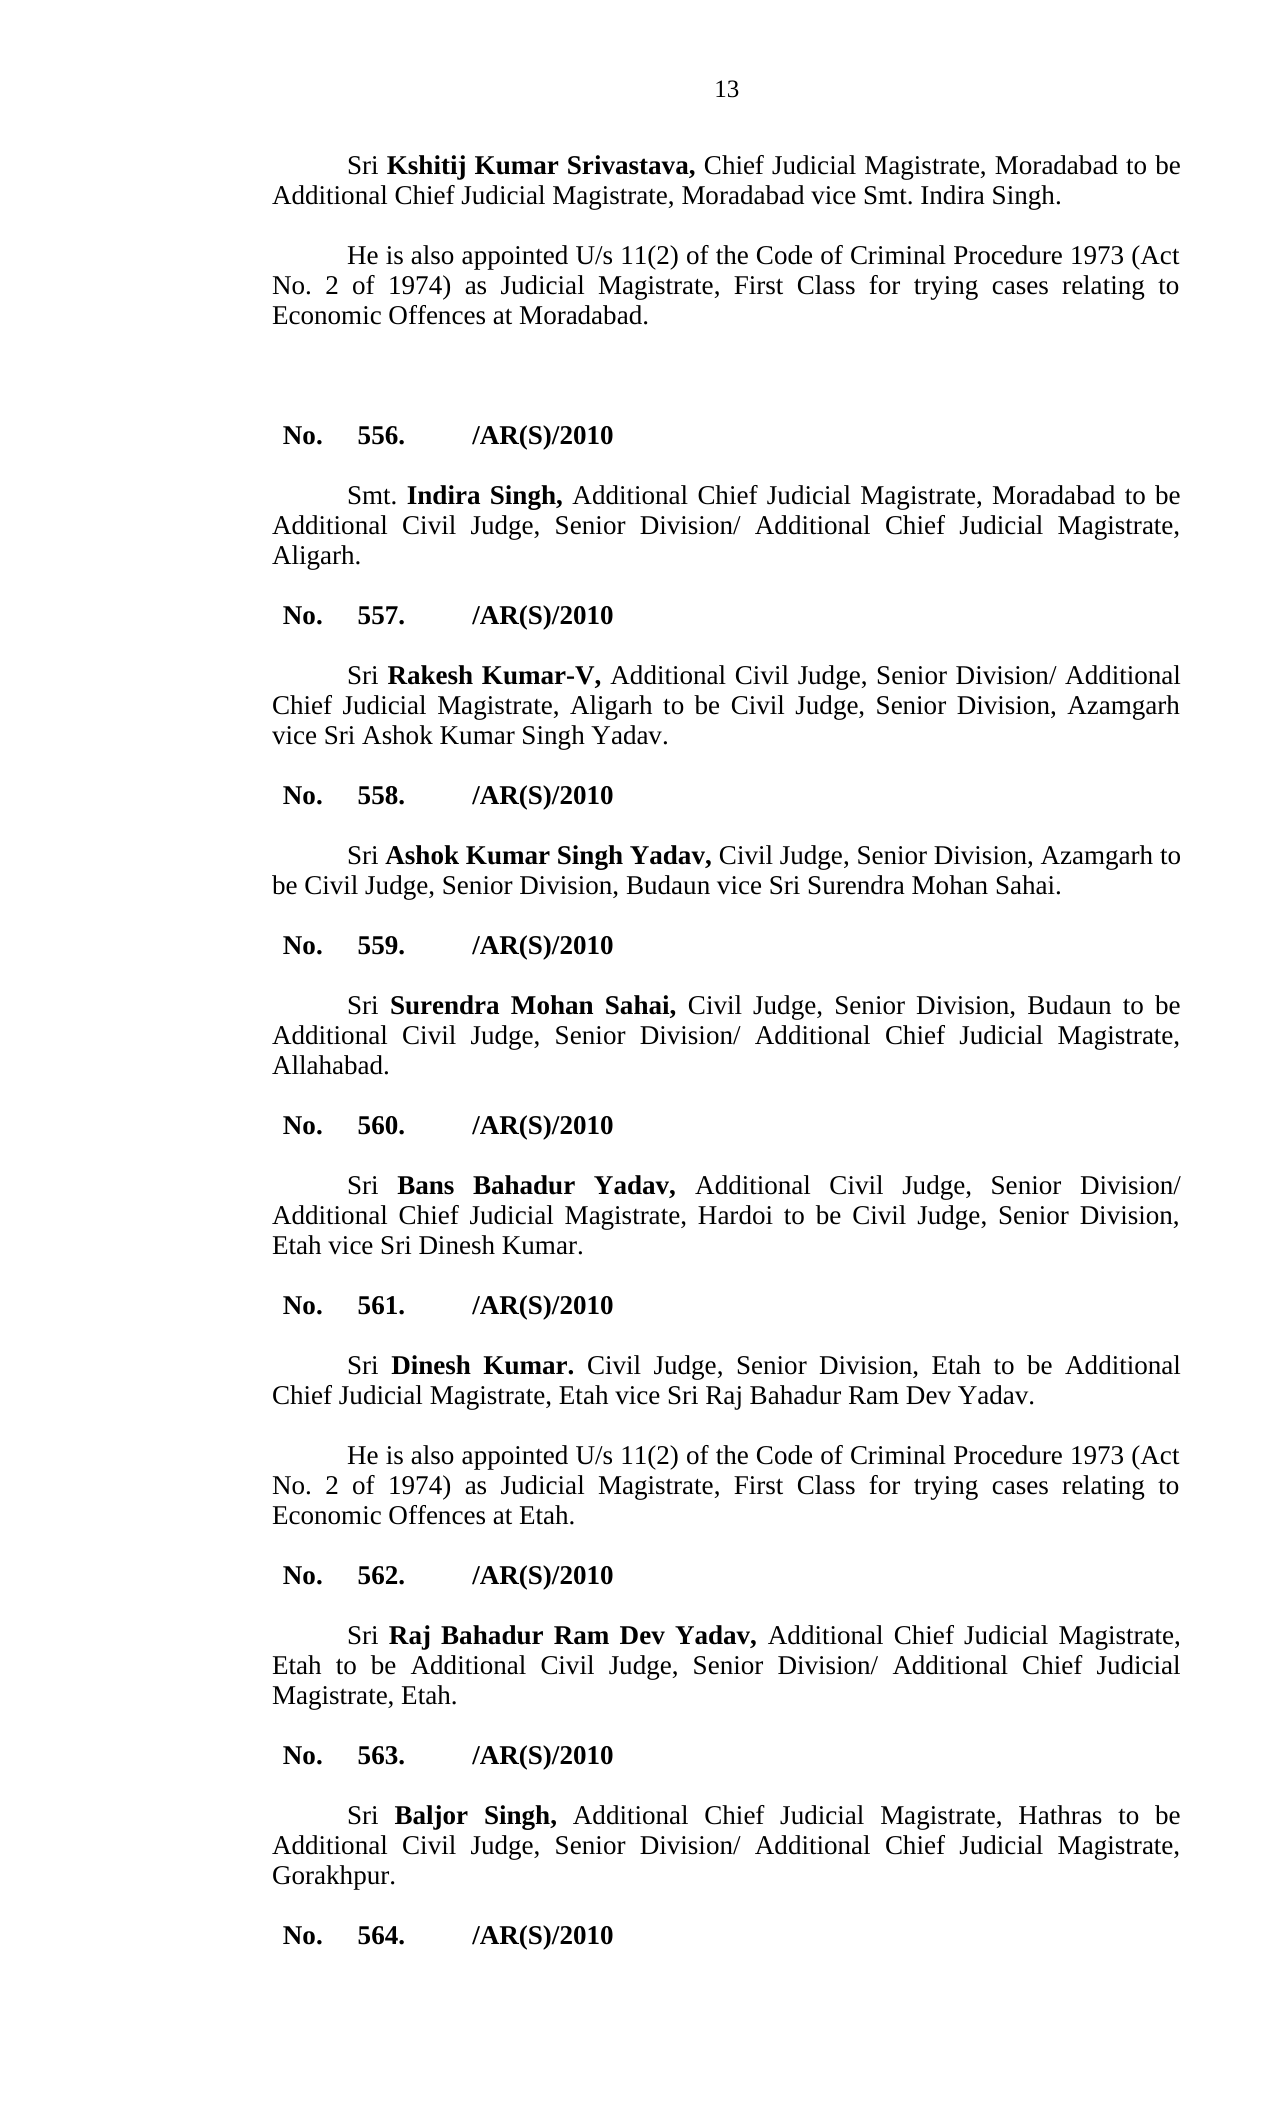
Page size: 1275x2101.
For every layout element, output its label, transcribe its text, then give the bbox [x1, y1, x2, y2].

table_header /AR(S)/2010 [461, 1740, 641, 1770]
text Sri Kshitij Kumar Srivastava, Chief Judicial Magistrate, Moradabad to be Additional Chief Judicial Magistrate, Moradabad vice Smt. Indira Singh. [272, 150, 1181, 210]
text Sri Surendra Mohan Sahai, Civil Judge, Senior Division, Budaun to be Additional Civil Judge, Senior Division/ Additional Chief Judicial Magistrate, Allahabad. [272, 990, 1181, 1080]
table_header No. [271, 1560, 346, 1590]
text Sri Dinesh Kumar. Civil Judge, Senior Division, Etah to be Additional Chief Judicial Magistrate, Etah vice Sri Raj Bahadur Ram Dev Yadav. [272, 1350, 1181, 1410]
text Smt. Indira Singh, Additional Chief Judicial Magistrate, Moradabad to be Additional Civil Judge, Senior Division/ Additional Chief Judicial Magistrate, Aligarh. [272, 480, 1181, 570]
text Sri Baljor Singh, Additional Chief Judicial Magistrate, Hathras to be Additional Civil Judge, Senior Division/ Additional Chief Judicial Magistrate, Gorakhpur. [272, 1800, 1181, 1890]
table_header /AR(S)/2010 [461, 1110, 641, 1140]
text Sri Ashok Kumar Singh Yadav, Civil Judge, Senior Division, Azamgarh to be Civil Judge, Senior Division, Budaun vice Sri Surendra Mohan Sahai. [272, 840, 1181, 900]
table_header [346, 600, 461, 630]
text Sri Bans Bahadur Yadav, Additional Civil Judge, Senior Division/ Additional Chief Judicial Magistrate, Hardoi to be Civil Judge, Senior Division, Etah vice Sri Dinesh Kumar. [272, 1170, 1181, 1260]
table_header [346, 420, 461, 450]
table_header [346, 780, 461, 810]
table_header No. [271, 420, 346, 450]
table_header No. [271, 780, 346, 810]
table_header /AR(S)/2010 [461, 420, 641, 450]
table_header /AR(S)/2010 [461, 600, 641, 630]
table_header [346, 1740, 461, 1770]
table_header /AR(S)/2010 [461, 1560, 641, 1590]
text Sri Rakesh Kumar-V, Additional Civil Judge, Senior Division/ Additional Chief Judicial Magistrate, Aligarh to be Civil Judge, Senior Division, Azamgarh vice Sri Ashok Kumar Singh Yadav. [272, 660, 1181, 750]
table_header [346, 1920, 461, 1950]
table_header [346, 1290, 461, 1320]
table_header /AR(S)/2010 [461, 1920, 641, 1950]
table_header No. [271, 1290, 346, 1320]
table_header No. [271, 1920, 346, 1950]
text He is also appointed U/s 11(2) of the Code of Criminal Procedure 1973 (Act No. 2 of 1974) as Judicial Magistrate, First Class for trying cases relating to Economic Offences at Etah. [272, 1440, 1181, 1530]
table_header /AR(S)/2010 [461, 780, 641, 810]
text Sri Raj Bahadur Ram Dev Yadav, Additional Chief Judicial Magistrate, Etah to be Additional Civil Judge, Senior Division/ Additional Chief Judicial Magistrate, Etah. [272, 1620, 1181, 1710]
table_header No. [271, 930, 346, 960]
text He is also appointed U/s 11(2) of the Code of Criminal Procedure 1973 (Act No. 2 of 1974) as Judicial Magistrate, First Class for trying cases relating to Economic Offences at Moradabad. [272, 240, 1181, 330]
table_header [346, 930, 461, 960]
table_header No. [271, 600, 346, 630]
table_header No. [271, 1110, 346, 1140]
table_header No. [271, 1740, 346, 1770]
table_header [346, 1560, 461, 1590]
table_header /AR(S)/2010 [461, 1290, 641, 1320]
table_header /AR(S)/2010 [461, 930, 641, 960]
table_header [346, 1110, 461, 1140]
